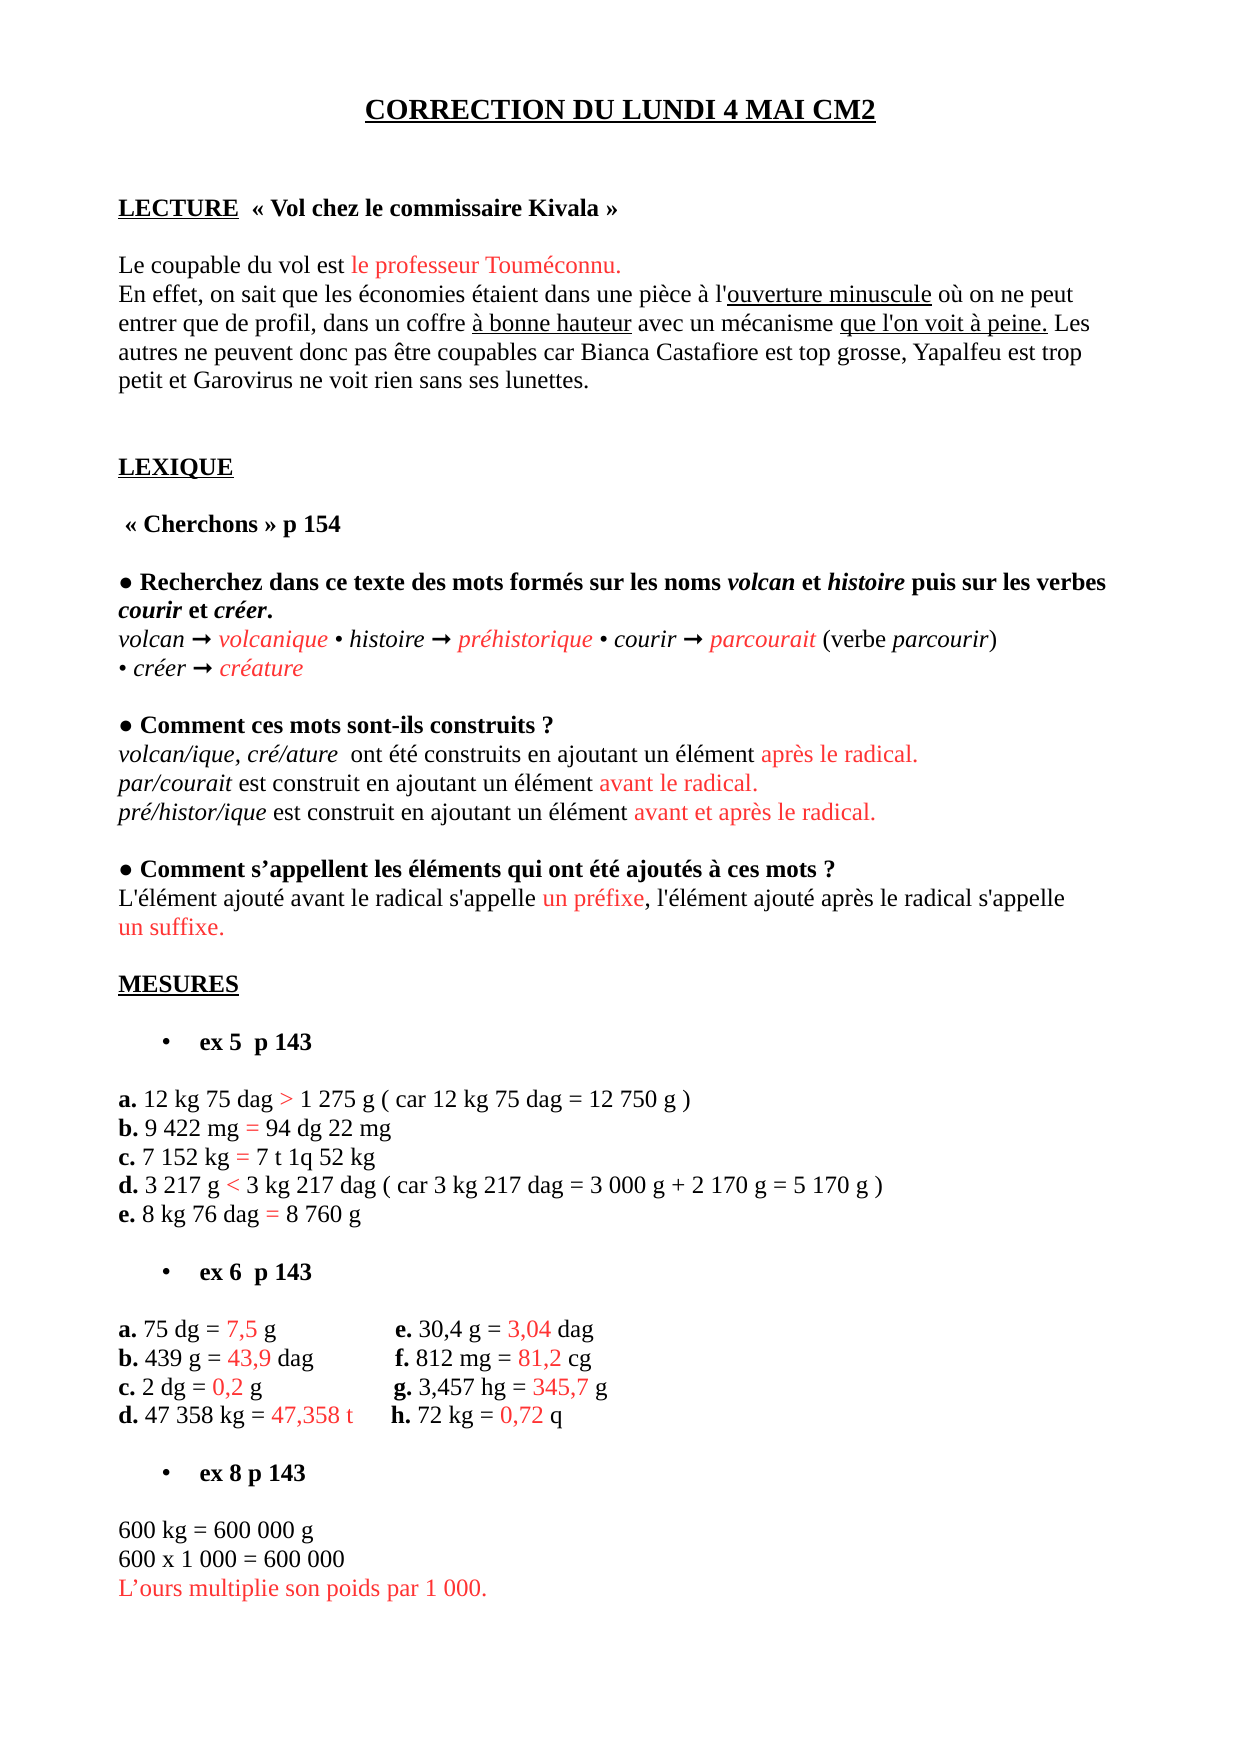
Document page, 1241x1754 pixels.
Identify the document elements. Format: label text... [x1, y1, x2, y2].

text En effet, on sait que les économies étaient dans une pièce à l'ouverture minuscule où on ne peut entrer que de profil, dans un coffre à bonne hauteur avec un mécanisme que l'on voit à peine. Les autres ne peuvent donc pas être coupables car Bianca Castafiore est top grosse, Yapalfeu est trop petit et Garovirus ne voit rien sans ses lunettes. [118, 279, 1122, 394]
text c. 7 152 kg = 7 t 1q 52 kg [118, 1142, 1122, 1170]
text volcan ➞ volcanique • histoire ➞ préhistorique • courir ➞ parcourait (verbe parcourir) [118, 624, 1122, 653]
text « Cherchons » p 154 [118, 509, 1122, 538]
text • créer ➞ créature [118, 653, 1122, 682]
text LEXIQUE [118, 452, 1122, 480]
text pré/histor/ique est construit en ajoutant un élément avant et après le radical. [118, 797, 1122, 825]
text b. 439 g = 43,9 dag f. 812 mg = 81,2 cg [118, 1343, 1122, 1372]
text Le coupable du vol est le professeur Touméconnu. [118, 250, 1122, 279]
text d. 47 358 kg = 47,358 t h. 72 kg = 0,72 q [118, 1400, 1122, 1429]
text un suffixe. [118, 912, 1122, 940]
text L’ours multiplie son poids par 1 000. [118, 1573, 1122, 1602]
text CORRECTION DU LUNDI 4 MAI CM2 [118, 92, 1122, 126]
text c. 2 dg = 0,2 g g. 3,457 hg = 345,7 g [118, 1372, 1122, 1400]
text L'élément ajouté avant le radical s'appelle un préfixe, l'élément ajouté après le radical s'appelle [118, 883, 1122, 912]
text d. 3 217 g < 3 kg 217 dag ( car 3 kg 217 dag = 3 000 g + 2 170 g = 5 170 g ) [118, 1170, 1122, 1199]
text e. 8 kg 76 dag = 8 760 g [118, 1199, 1122, 1228]
list ex 5 p 143 [162, 1027, 1122, 1055]
text par/courait est construit en ajoutant un élément avant le radical. [118, 768, 1122, 797]
text a. 12 kg 75 dag > 1 275 g ( car 12 kg 75 dag = 12 750 g ) [118, 1084, 1122, 1113]
text LECTURE « Vol chez le commissaire Kivala » [118, 193, 1122, 222]
list ex 6 p 143 [162, 1257, 1122, 1285]
text 600 x 1 000 = 600 000 [118, 1544, 1122, 1573]
text ● Recherchez dans ce texte des mots formés sur les noms volcan et histoire puis sur les verbes courir et créer. [118, 567, 1122, 624]
text ● Comment ces mots sont-ils construits ? [118, 710, 1122, 739]
text a. 75 dg = 7,5 g e. 30,4 g = 3,04 dag [118, 1314, 1122, 1343]
text 600 kg = 600 000 g [118, 1515, 1122, 1544]
text ● Comment s’appellent les éléments qui ont été ajoutés à ces mots ? [118, 854, 1122, 883]
list ex 8 p 143 [162, 1458, 1122, 1487]
text b. 9 422 mg = 94 dg 22 mg [118, 1113, 1122, 1142]
text volcan/ique, cré/ature ont été construits en ajoutant un élément après le radical. [118, 739, 1122, 768]
text MESURES [118, 969, 1122, 998]
